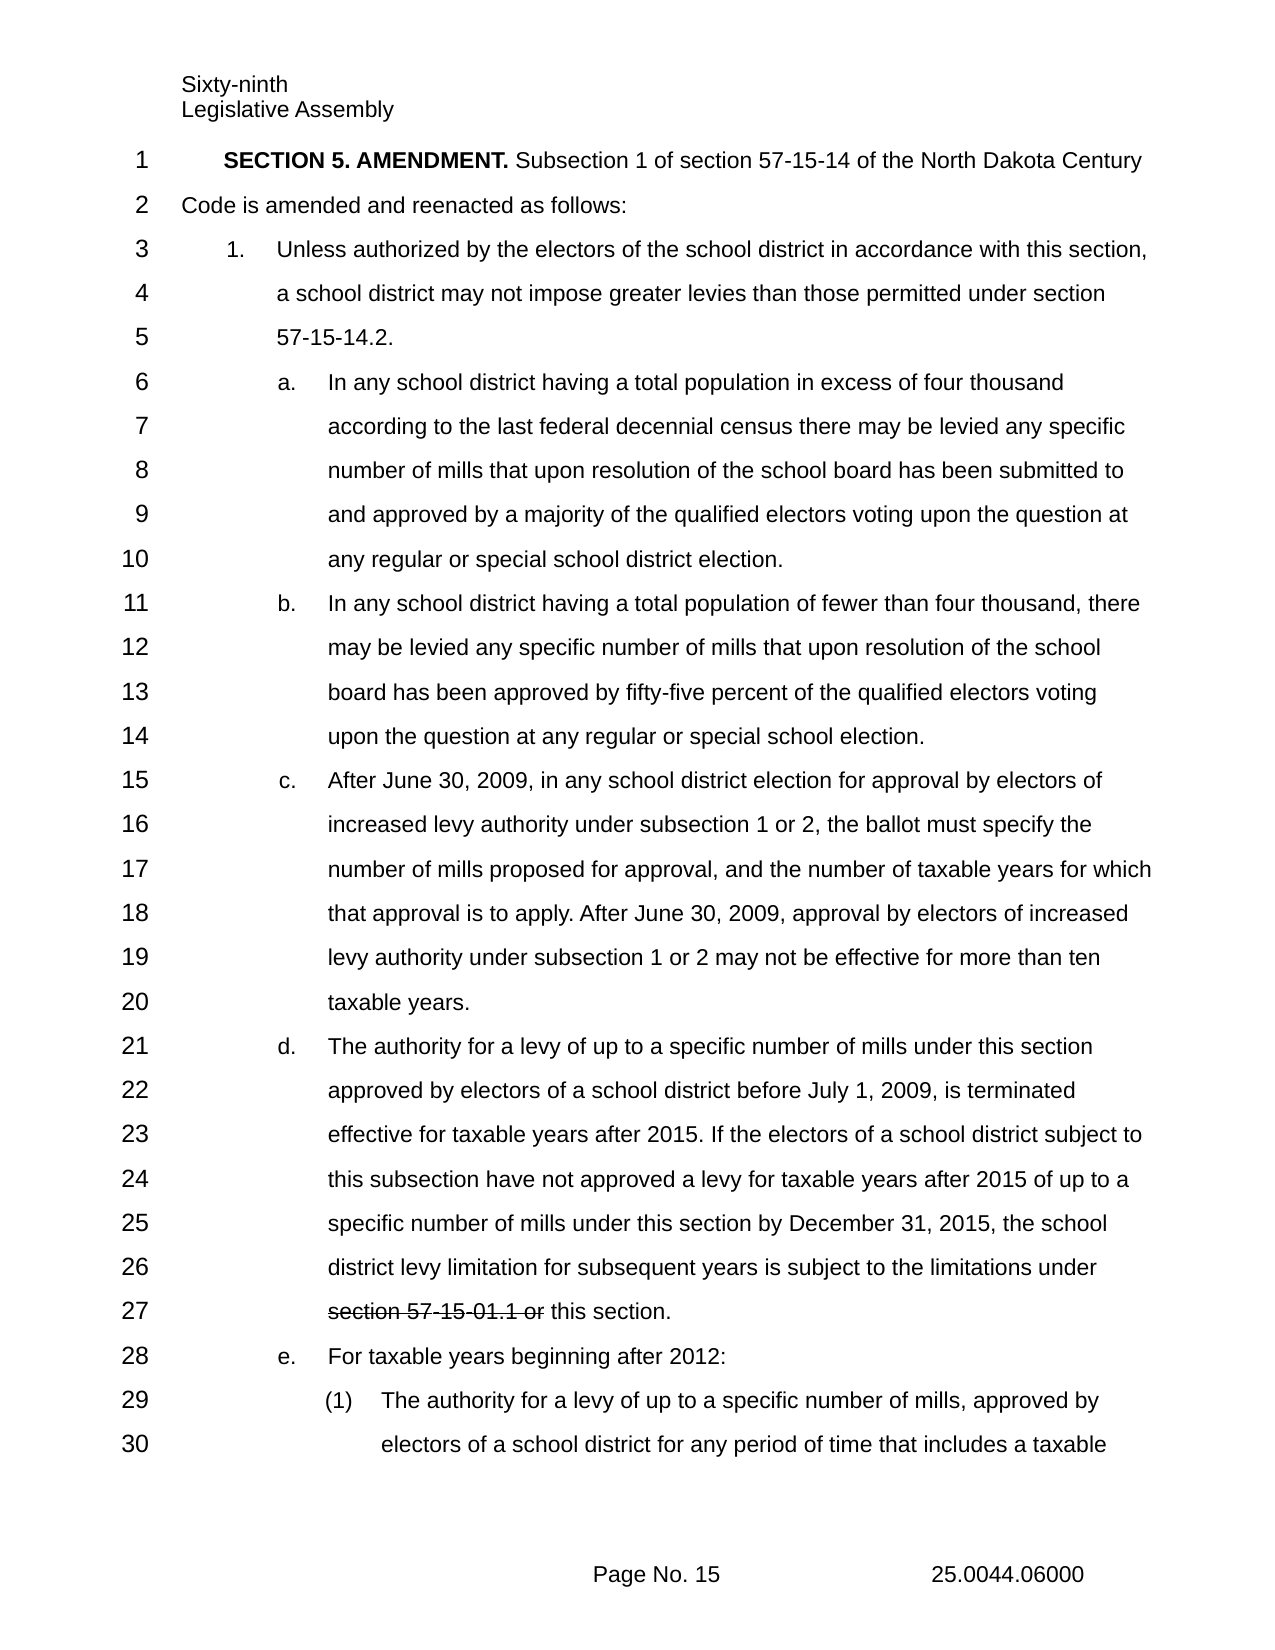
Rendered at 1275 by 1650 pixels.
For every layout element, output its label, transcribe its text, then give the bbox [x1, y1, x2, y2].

text SECTION 5. AMENDMENT. Subsection 1 of section 57‑15‑14 of the North Dakota Century Code is amended and reenacted as follows: [181, 133, 1154, 222]
text d. The authority for a levy of up to a specific number of mills under this section approved by electors of a school district before July 1, 2009, is terminated effective for taxable years after 2015. If the electors of a school district subject to this subsection have not approved a levy for taxable years after 2015 of up to a specific number of mills under this section by December 31, 2015, the school district levy limitation for subsequent years is subject to the limitations under section 57‑15‑01.1 or this section. [181, 1019, 1154, 1329]
text e. For taxable years beginning after 2012: [181, 1329, 1154, 1373]
text a. In any school district having a total population in excess of four thousand according to the last federal decennial census there may be levied any specific number of mills that upon resolution of the school board has been submitted to and approved by a majority of the qualified electors voting upon the question at any regular or special school district election. [181, 355, 1154, 576]
text (1) The authority for a levy of up to a specific number of mills, approved by electors of a school district for any period of time that includes a taxable [181, 1373, 1154, 1461]
text c. After June 30, 2009, in any school district election for approval by electors of increased levy authority under subsection 1 or 2, the ballot must specify the number of mills proposed for approval, and the number of taxable years for which that approval is to apply. After June 30, 2009, approval by electors of increased levy authority under subsection 1 or 2 may not be effective for more than ten taxable years. [181, 753, 1154, 1019]
text 1. Unless authorized by the electors of the school district in accordance with this section, a school district may not impose greater levies than those permitted under section 57‑15‑14.2. [181, 222, 1154, 355]
text b. In any school district having a total population of fewer than four thousand, there may be levied any specific number of mills that upon resolution of the school board has been approved by fifty‑five percent of the qualified electors voting upon the question at any regular or special school election. [181, 576, 1154, 753]
